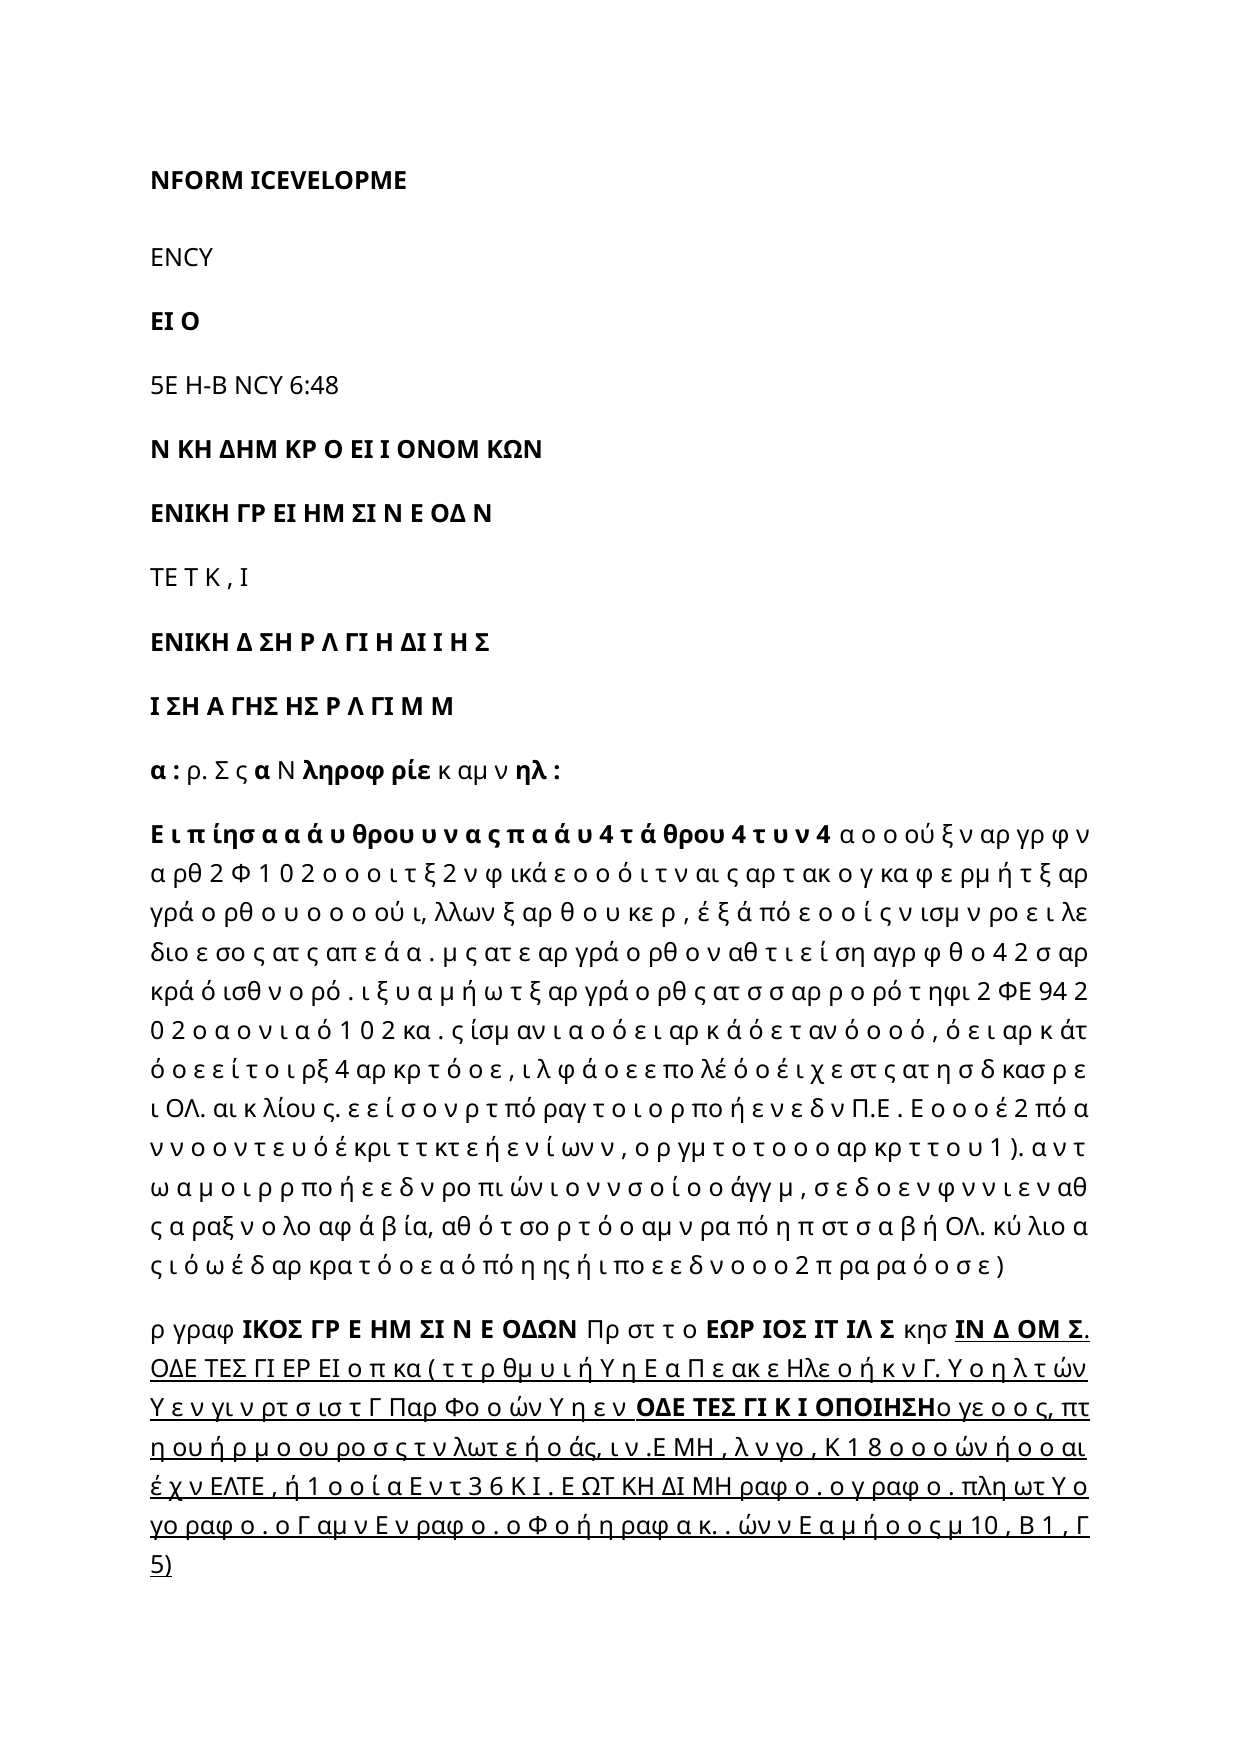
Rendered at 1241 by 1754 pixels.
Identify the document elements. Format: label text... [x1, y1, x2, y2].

text 5) [150, 1538, 1090, 1581]
text α : ρ. Σ ς α Ν ληροφ ρίε κ αμ ν ηλ : [150, 752, 1090, 787]
text ΕΙ Ο [150, 303, 1090, 337]
text ΤΕ Τ Κ , Ι [150, 560, 1090, 594]
text ΕΝΙΚΗ Δ ΣΗ Ρ Λ ΓΙ Η ΔΙ Ι Η Σ [150, 624, 1090, 658]
title NFORM ICEVELOPME [150, 162, 1090, 197]
text ρ γραφ ΙΚΟΣ ΓΡ Ε ΗΜ ΣΙ Ν Ε ΟΔΩΝ Πρ στ τ ο ΕΩΡ ΙΟΣ ΙΤ ΙΛ Σ κησ ΙΝ Δ ΟΜ Σ. ΟΔΕ ΤΕΣ ΓΙ ΕΡ ΕΙ ο π κα ( τ τ ρ θμ υ ι ή Υ η Ε α Π ε ακ ε Ηλε ο ή κ ν Γ. Υ ο η λ τ ών Υ ε ν γι ν ρτ σ ισ τ Γ Παρ Φο ο ών Υ η ε ν ΟΔΕ ΤΕΣ ΓΙ Κ Ι ΟΠΟΙΗΣΗο γε ο ο ς, πτ [150, 1312, 1090, 1419]
text ΕΝΙΚΗ ΓΡ ΕΙ ΗΜ ΣΙ Ν Ε ΟΔ Ν [150, 496, 1090, 530]
text ENCY [150, 239, 1090, 273]
text Ν ΚΗ ΔΗΜ ΚΡ Ο ΕΙ Ι ΟΝΟΜ ΚΩΝ [150, 432, 1090, 466]
text Ι ΣΗ Α ΓΗΣ ΗΣ Ρ Λ ΓΙ Μ Μ [150, 688, 1090, 722]
text η ου ή ρ μ ο ου ρο σ ς τ ν λωτ ε ή ο άς, ι ν .Ε ΜΗ , λ ν γο , Κ 1 8 ο ο ο ών ή ο ο αι έ χ ν ΕΛΤΕ , ή 1 ο ο ί α Ε ν τ 3 6 Κ Ι . Ε ΩΤ ΚΗ ΔΙ ΜΗ ραφ ο . ο γ ραφ ο . πλη ωτ Υ ο γο ραφ ο . ο Γ αμ ν Ε ν ραφ ο . ο Φ ο ή η ραφ α κ. . ών ν Ε α μ ή ο ο ς μ 10 , Β 1 , Γ [150, 1420, 1090, 1536]
text 5Ε Η-Β NCY 6:48 [150, 367, 1090, 402]
text Ε ι π ίησ α α ά υ θρου υ ν α ς π α ά υ 4 τ ά θρου 4 τ υ ν 4 α ο ο ού ξ ν αρ γρ φ ν α ρθ 2 Φ 1 0 2 ο ο ο ι τ ξ 2 ν φ ικά ε ο ο ό ι τ ν αι ς αρ τ ακ ο γ κα φ ε ρμ ή τ ξ αρ γρά ο ρθ ο υ ο ο ο ού ι, λλων ξ αρ θ ο υ κε ρ , έ ξ ά πό ε ο ο ί ς ν ισμ ν ρο ε ι λε διο ε σο ς ατ ς απ ε ά α . μ ς ατ ε αρ γρά ο ρθ ο ν αθ τ ι ε ί ση αγρ φ θ ο 4 2 σ αρ κρά ό ισθ ν ο ρό . ι ξ υ α μ ή ω τ ξ αρ γρά ο ρθ ς ατ σ σ αρ ρ ο ρό τ ηφι 2 ΦΕ 94 2 0 2 ο α ο ν ι α ό 1 0 2 κα . ς ίσμ αν ι α ο ό ε ι αρ κ ά ό ε τ αν ό ο ο ό , ό ε ι αρ κ άτ ό ο ε ε ί τ ο ι ρξ 4 αρ κρ τ ό ο ε , ι λ φ ά ο ε ε πο λέ ό ο έ ι χ ε στ ς ατ η σ δ κασ ρ ε ι ΟΛ. αι κ λίου ς. ε ε ί σ ο ν ρ τ πό ραγ τ ο ι ο ρ πο ή ε ν ε δ ν Π.Ε . Ε ο ο ο έ 2 πό α ν ν ο ο ν τ ε υ ό έ κρι τ τ κτ ε ή ε ν ί ων ν , ο ρ γμ τ ο τ ο ο ο αρ κρ τ τ ο υ 1 ). α ν τ ω α μ ο ι ρ ρ πο ή ε ε δ ν ρο πι ών ι ο ν ν σ ο ί ο ο άγγ μ , σ ε δ ο ε ν φ ν ν ι ε ν αθ ς α ραξ ν ο λο αφ ά β ία, αθ ό τ σο ρ τ ό ο αμ ν ρα πό η π στ σ α β ή ΟΛ. κύ λιο α ς ι ό ω έ δ αρ κρα τ ό ο ε α ό πό η ης ή ι πο ε ε δ ν ο ο ο 2 π ρα ρα ό ο σ ε ) [150, 817, 1090, 1282]
